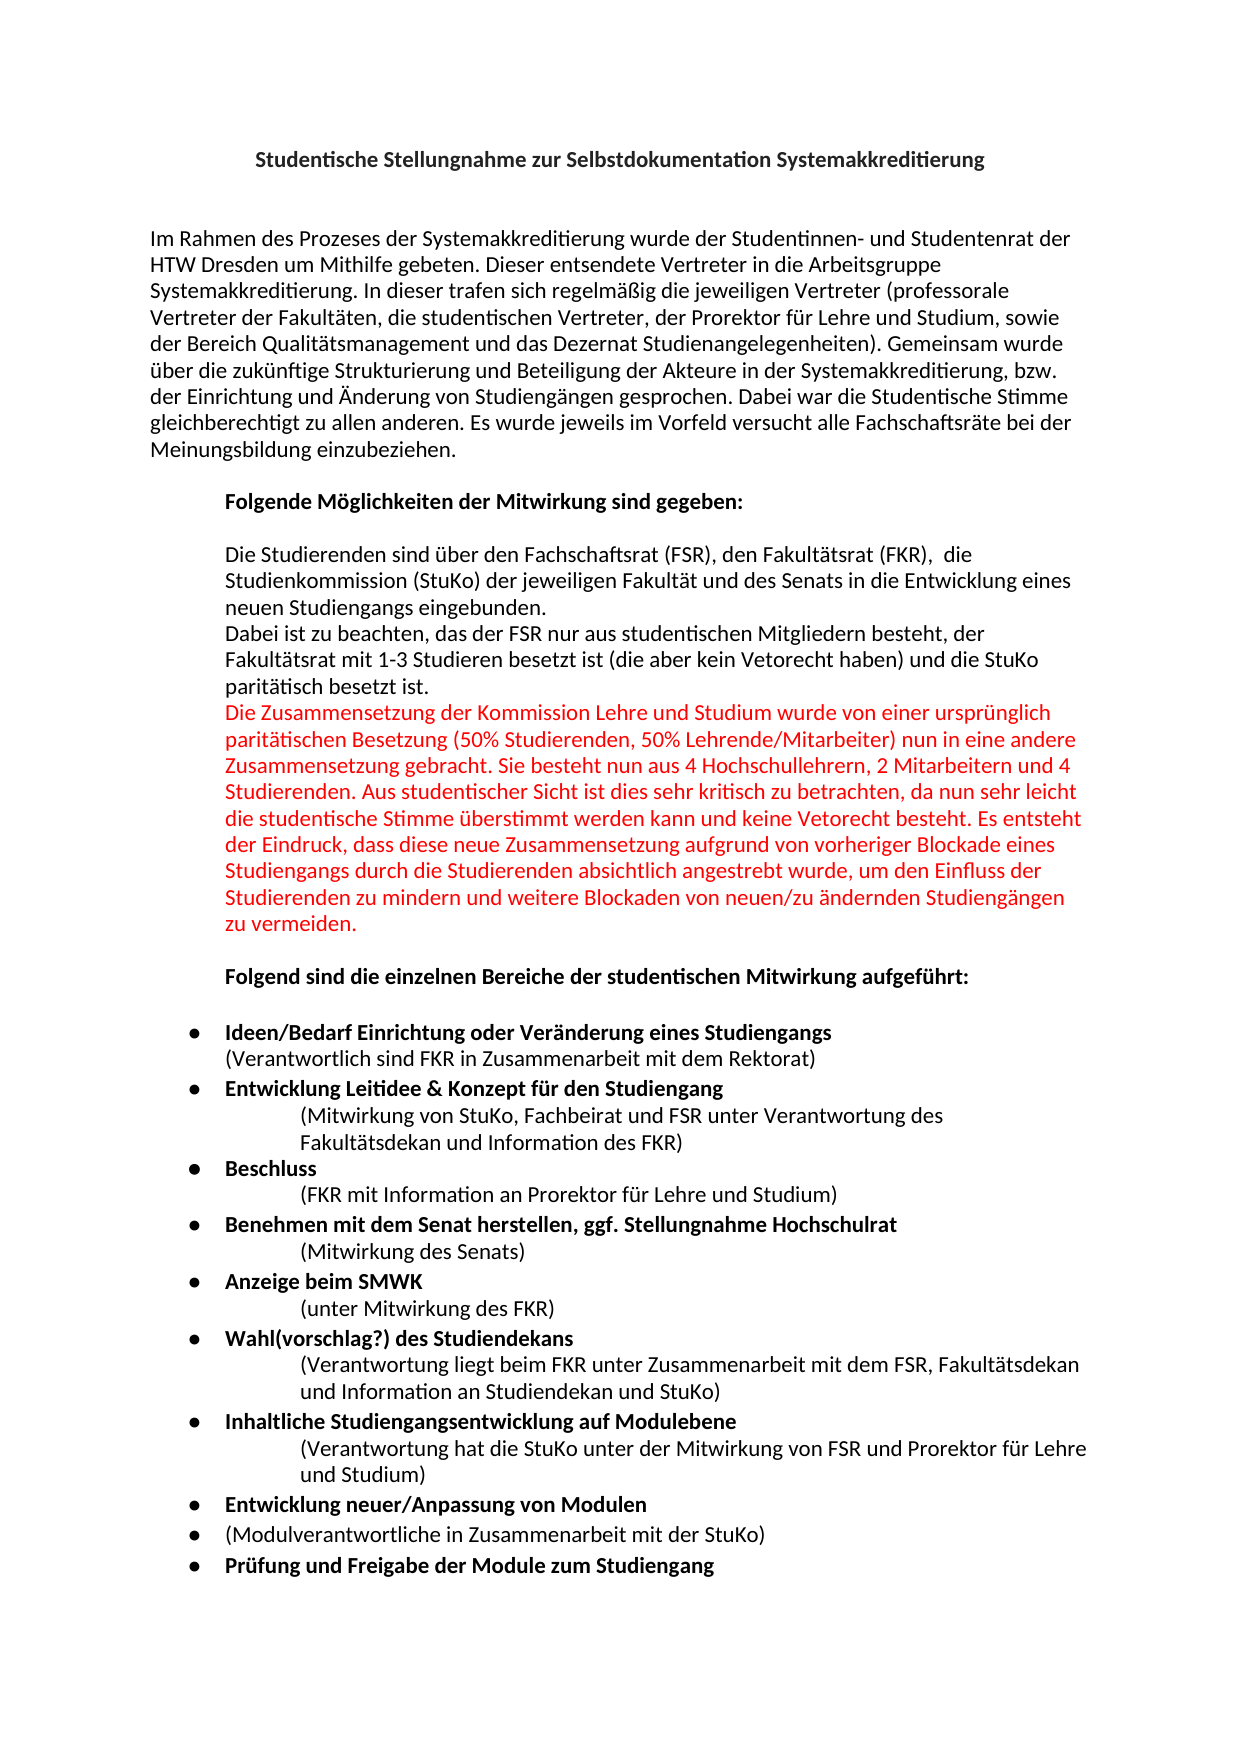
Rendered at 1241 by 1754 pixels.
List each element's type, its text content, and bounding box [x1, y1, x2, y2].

list Beschluss [187, 1159, 1091, 1182]
text Folgend sind die einzelnen Bereiche der studentischen Mitwirkung aufgeführt: [225, 967, 1091, 990]
list Inhaltliche Studiengangsentwicklung auf Modulebene [187, 1408, 1091, 1435]
list Entwicklung neuer/Anpassung von Modulen [187, 1492, 1091, 1518]
text (Verantwortung liegt beim FKR unter Zusammenarbeit mit dem FSR, Fakultätsdekan und Information an Studiendekan und StuKo) [300, 1356, 1091, 1405]
text Folgende Möglichkeiten der Mitwirkung sind gegeben: [225, 493, 1091, 516]
text Die Zusammensetzung der Kommission Lehre und Studium wurde von einer ursprünglich paritätischen Besetzung (50% Studierenden, 50% Lehrende/Mitarbeiter) nun in eine andere Zusammensetzung gebracht. Sie besteht nun aus 4 Hochschullehrern, 2 Mitarbeitern und 4 Studierenden. Aus studentischer Sicht ist dies sehr kritisch zu betrachten, da nun sehr leicht die studentische Stimme überstimmt werden kann und keine Vetorecht besteht. Es entsteht der Eindruck, dass diese neue Zusammensetzung aufgrund von vorheriger Blockade eines Studiengangs durch die Studierenden absichtlich angestrebt wurde, um den Einfluss der Studierenden zu mindern und weitere Blockaden von neuen/zu ändernden Studiengängen zu vermeiden. [225, 703, 1091, 937]
text Die Studierenden sind über den Fachschaftsrat (FSR), den Fakultätsrat (FKR), die Studienkommission (StuKo) der jeweiligen Fakultät und des Senats in die Entwicklung eines neuen Studiengangs eingebunden. [225, 545, 1091, 621]
text Dabei ist zu beachten, das der FSR nur aus studentischen Mitgliedern besteht, der Fakultätsrat mit 1-3 Studieren besetzt ist (die aber kein Vetorecht haben) und die StuKo paritätisch besetzt ist. [225, 624, 1091, 700]
text (Mitwirkung des Senats) [225, 1242, 1091, 1265]
list Anzeige beim SMWK [187, 1268, 1091, 1295]
text (unter Mitwirkung des FKR) [225, 1299, 1091, 1322]
list Wahl(vorschlag?) des Studiendekans [187, 1325, 1091, 1352]
list Prüfung und Freigabe der Module zum Studiengang [187, 1552, 1091, 1579]
list Benehmen mit dem Senat herstellen, ggf. Stellungnahme Hochschulrat [187, 1212, 1091, 1238]
text (Verantwortung hat die StuKo unter der Mitwirkung von FSR und Prorektor für Lehre und Studium) [300, 1439, 1091, 1488]
list Entwicklung Leitidee & Konzept für den Studiengang [187, 1076, 1091, 1102]
list Ideen/Bedarf Einrichtung oder Veränderung eines Studiengangs (Verantwortlich sind FKR in Zusammenarbeit mit dem Rektorat) [187, 1020, 1091, 1072]
text (FKR mit Information an Prorektor für Lehre und Studium) [225, 1185, 1091, 1208]
text Im Rahmen des Prozeses der Systemakkreditierung wurde der Studentinnen- und Studentenrat der HTW Dresden um Mithilfe gebeten. Dieser entsendete Vertreter in die Arbeitsgruppe Systemakkreditierung. In dieser trafen sich regelmäßig die jeweiligen Vertreter (professorale Vertreter der Fakultäten, die studentischen Vertreter, der Prorektor für Lehre und Studium, sowie der Bereich Qualitätsmanagement und das Dezernat Studienangelegenheiten). Gemeinsam wurde über die zukünftige Strukturierung und Beteiligung der Akteure in der Systemakkreditierung, bzw. der Einrichtung und Änderung von Studiengängen gesprochen. Dabei war die Studentische Stimme gleichberechtigt zu allen anderen. Es wurde jeweils im Vorfeld versucht alle Fachschaftsräte bei der Meinungsbildung einzubeziehen. [150, 229, 1091, 463]
text (Mitwirkung von StuKo, Fachbeirat und FSR unter Verantwortung des Fakultätsdekan und Information des FKR) [300, 1106, 1091, 1156]
subtitle Studentische Stellungnahme zur Selbstdokumentation Systemakkreditierung [150, 150, 1091, 173]
list (Modulverantwortliche in Zusammenarbeit mit der StuKo) [187, 1522, 1091, 1548]
